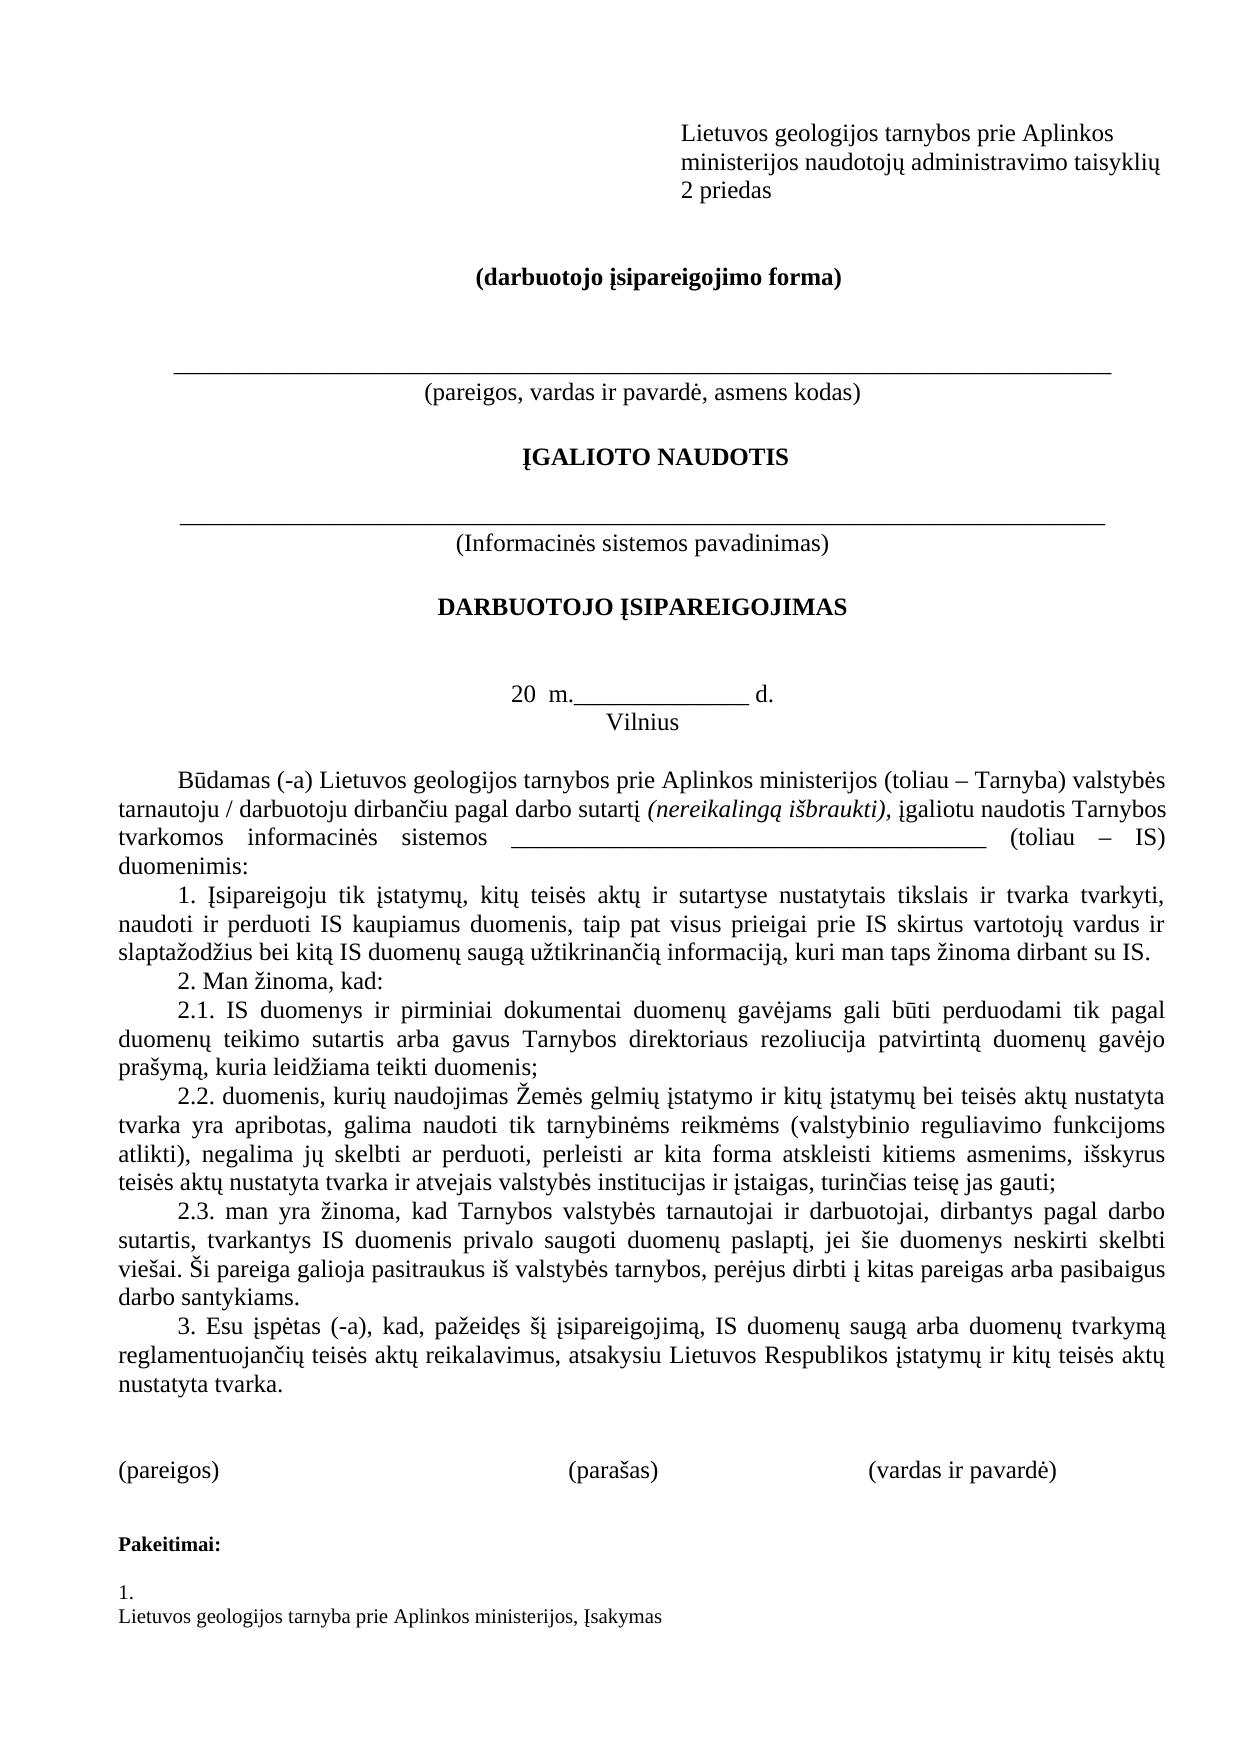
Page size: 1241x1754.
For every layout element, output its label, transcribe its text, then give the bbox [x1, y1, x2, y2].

text (darbuotojo įsipareigojimo forma) [118, 262, 1167, 291]
text 1. Įsipareigoju tik įstatymų, kitų teisės aktų ir sutartyse nustatytais tikslais ir tvarka tvarkyti, naudoti ir perduoti IS kaupiamus duomenis, taip pat visus prieigai prie IS skirtus vartotojų vardus ir slaptažodžius bei kitą IS duomenų saugą užtikrinančią informaciją, kuri man taps žinoma dirbant su IS. [118, 880, 1167, 966]
text 2.1. IS duomenys ir pirminiai dokumentai duomenų gavėjams gali būti perduodami tik pagal duomenų teikimo sutartis arba gavus Tarnybos direktoriaus rezoliucija patvirtintą duomenų gavėjo prašymą, kuria leidžiama teikti duomenis; [118, 995, 1167, 1081]
text Vilnius [118, 707, 1167, 736]
text (Informacinės sistemos pavadinimas) [118, 528, 1167, 564]
text 3. Esu įspėtas (-a), kad, pažeidęs šį įsipareigojimą, IS duomenų saugą arba duomenų tvarkymą reglamentuojančių teisės aktų reikalavimus, atsakysiu Lietuvos Respublikos įstatymų ir kitų teisės aktų nustatyta tvarka. [118, 1311, 1167, 1397]
text darbuotojo įsipareigojimas [118, 592, 1167, 621]
text (pareigos, vardas ir pavardė, asmens kodas) [118, 377, 1167, 413]
text Lietuvos geologijos tarnyba prie Aplinkos ministerijos, Įsakymas [118, 1604, 1167, 1628]
text Būdamas (-a) Lietuvos geologijos tarnybos prie Aplinkos ministerijos (toliau – Tarnyba) valstybės tarnautoju / darbuotoju dirbančiu pagal darbo sutartį (nereikalingą išbraukti), įgaliotu naudotis Tarnybos tvarkomos informacinės sistemos ______________________________________ (toliau – IS) duomenimis: [118, 765, 1167, 880]
text 2 priedas [681, 176, 1167, 204]
text (pareigos) (parašas) (vardas ir pavardė) [118, 1455, 1167, 1484]
text __________________________________________________________________________ [118, 499, 1167, 528]
text ___________________________________________________________________________ [118, 348, 1167, 377]
text Pakeitimai: [118, 1532, 1167, 1556]
text 2.2. duomenis, kurių naudojimas Žemės gelmių įstatymo ir kitų įstatymų bei teisės aktų nustatyta tvarka yra apribotas, galima naudoti tik tarnybinėms reikmėms (valstybinio reguliavimo funkcijoms atlikti), negalima jų skelbti ar perduoti, perleisti ar kita forma atskleisti kitiems asmenims, išskyrus teisės aktų nustatyta tvarka ir atvejais valstybės institucijas ir įstaigas, turinčias teisę jas gauti; [118, 1081, 1167, 1196]
text 1. [118, 1580, 1167, 1604]
text Įgalioto naudotis [118, 442, 1167, 470]
text 2.3. man yra žinoma, kad Tarnybos valstybės tarnautojai ir darbuotojai, dirbantys pagal darbo sutartis, tvarkantys IS duomenis privalo saugoti duomenų paslaptį, jei šie duomenys neskirti skelbti viešai. Ši pareiga galioja pasitraukus iš valstybės tarnybos, perėjus dirbti į kitas pareigas arba pasibaigus darbo santykiams. [118, 1196, 1167, 1311]
text 2. Man žinoma, kad: [118, 966, 1167, 995]
text 20 m.______________ d. [118, 679, 1167, 707]
text Lietuvos geologijos tarnybos prie Aplinkos ministerijos naudotojų administravimo taisyklių [681, 118, 1167, 176]
